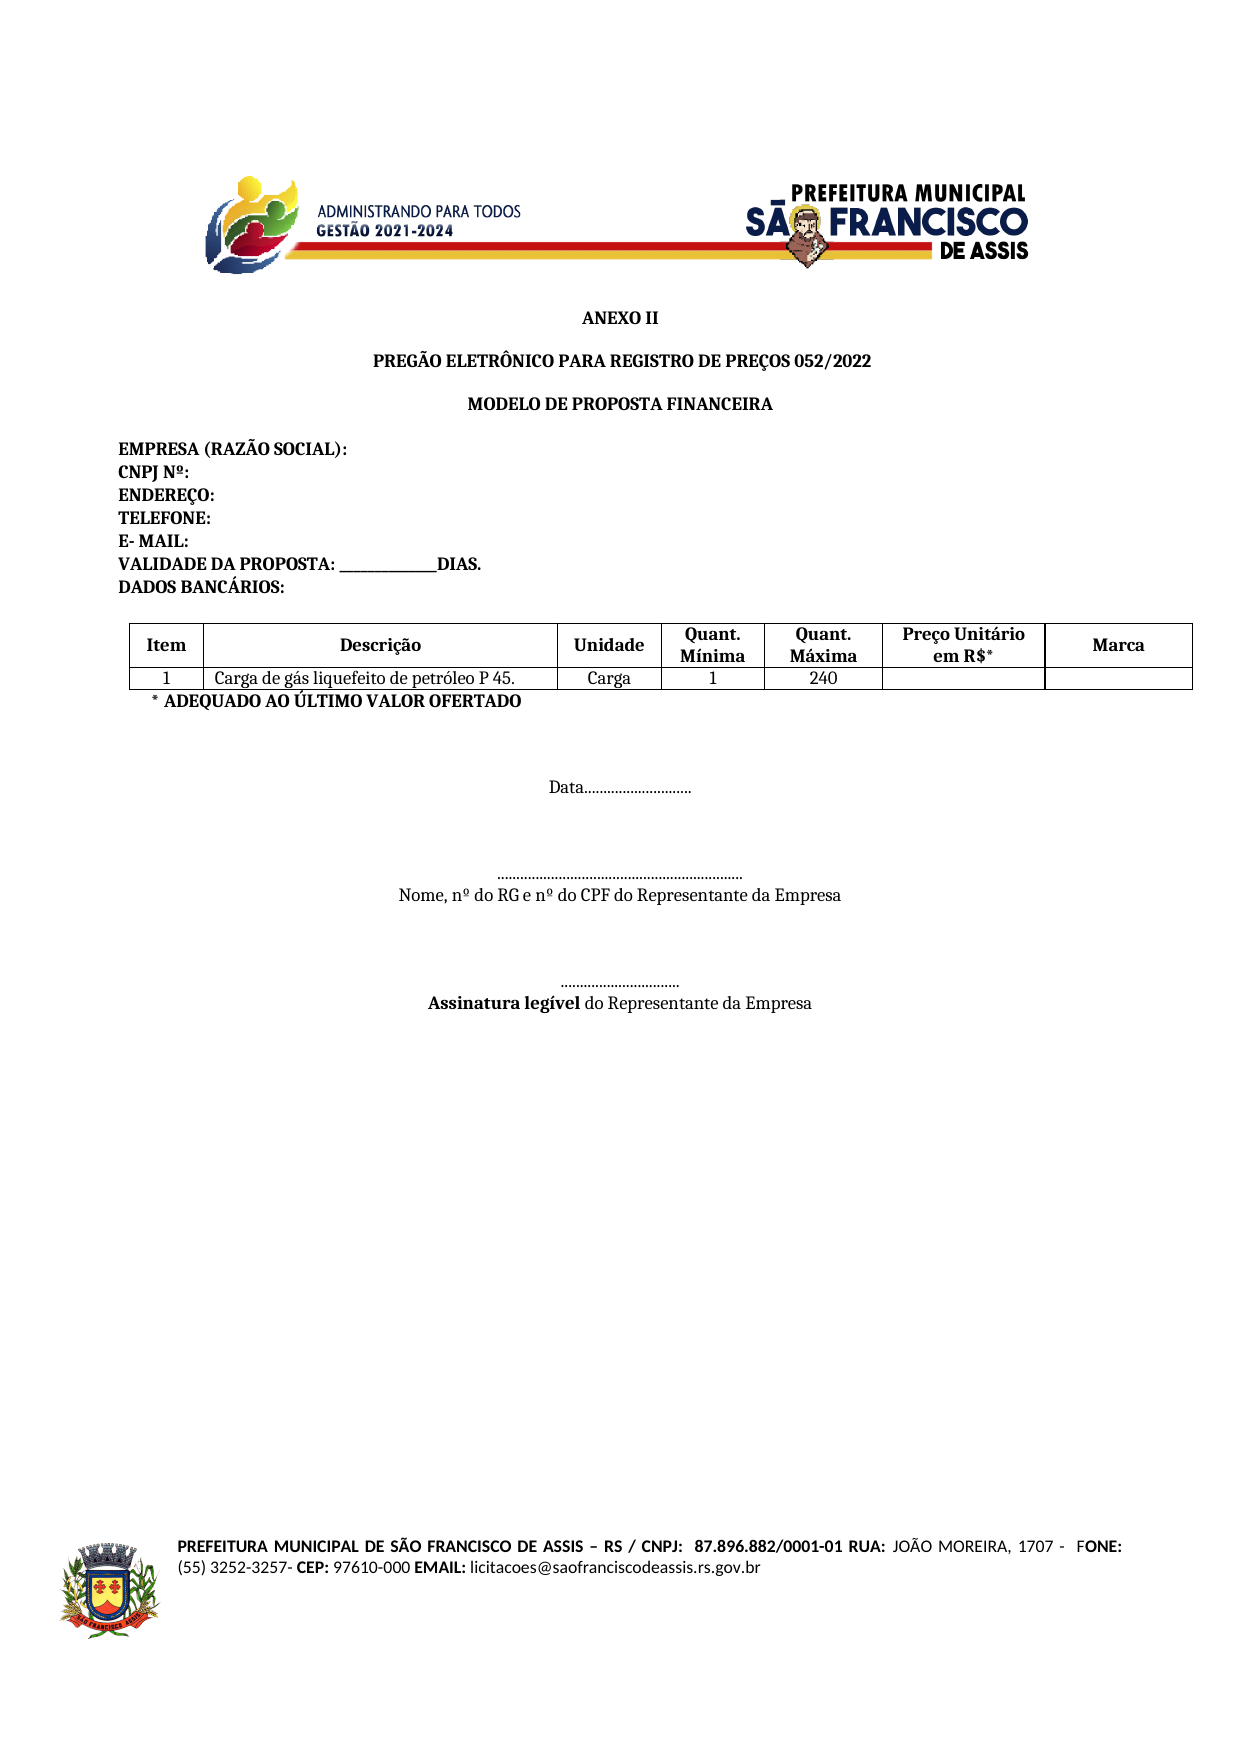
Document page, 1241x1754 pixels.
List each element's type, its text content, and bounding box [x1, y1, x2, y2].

table_header Quant. Mínima [662, 624, 764, 667]
text DADOS BANCÁRIOS: [118, 577, 1122, 598]
table_cell 240 [765, 668, 882, 689]
text VALIDADE DA PROPOSTA: ______________DIAS. [118, 553, 1122, 575]
table_cell Carga [558, 668, 661, 689]
text CNPJ Nº: [118, 461, 1122, 483]
text Assinatura legível do Representante da Empresa [118, 992, 1122, 1014]
text E- MAIL: [118, 531, 1122, 552]
table_header Unidade [558, 624, 661, 667]
text * ADEQUADO AO ÚLTIMO VALOR OFERTADO [118, 690, 1122, 712]
text ANEXO II [118, 308, 1122, 329]
text ............................... [118, 971, 1122, 992]
text ENDEREÇO: [118, 484, 1122, 506]
table_header Quant. Máxima [765, 624, 882, 667]
table_cell [1046, 668, 1192, 689]
table_header Preço Unitário em R$* [883, 624, 1044, 667]
table_header Descrição [204, 624, 557, 667]
table_header Marca [1046, 624, 1192, 667]
text Data............................ [118, 777, 1122, 798]
text ................................................................ [118, 863, 1122, 884]
table_cell 1 [662, 668, 764, 689]
table_cell 1 [130, 668, 203, 689]
text TELEFONE: ­­­­­­­­­­­­­­­ [118, 507, 1122, 529]
table_header Item [130, 624, 203, 667]
text MODELO DE PROPOSTA FINANCEIRA [118, 394, 1122, 415]
table_cell [883, 668, 1044, 689]
text PREGÃO ELETRÔNICO PARA REGISTRO DE PREÇOS 052/2022 [118, 351, 1122, 372]
text EMPRESA (RAZÃO SOCIAL): [118, 438, 1122, 460]
table_cell Carga de gás liquefeito de petróleo P 45. [204, 668, 557, 689]
text Nome, nº do RG e nº do CPF do Representante da Empresa [118, 884, 1122, 906]
